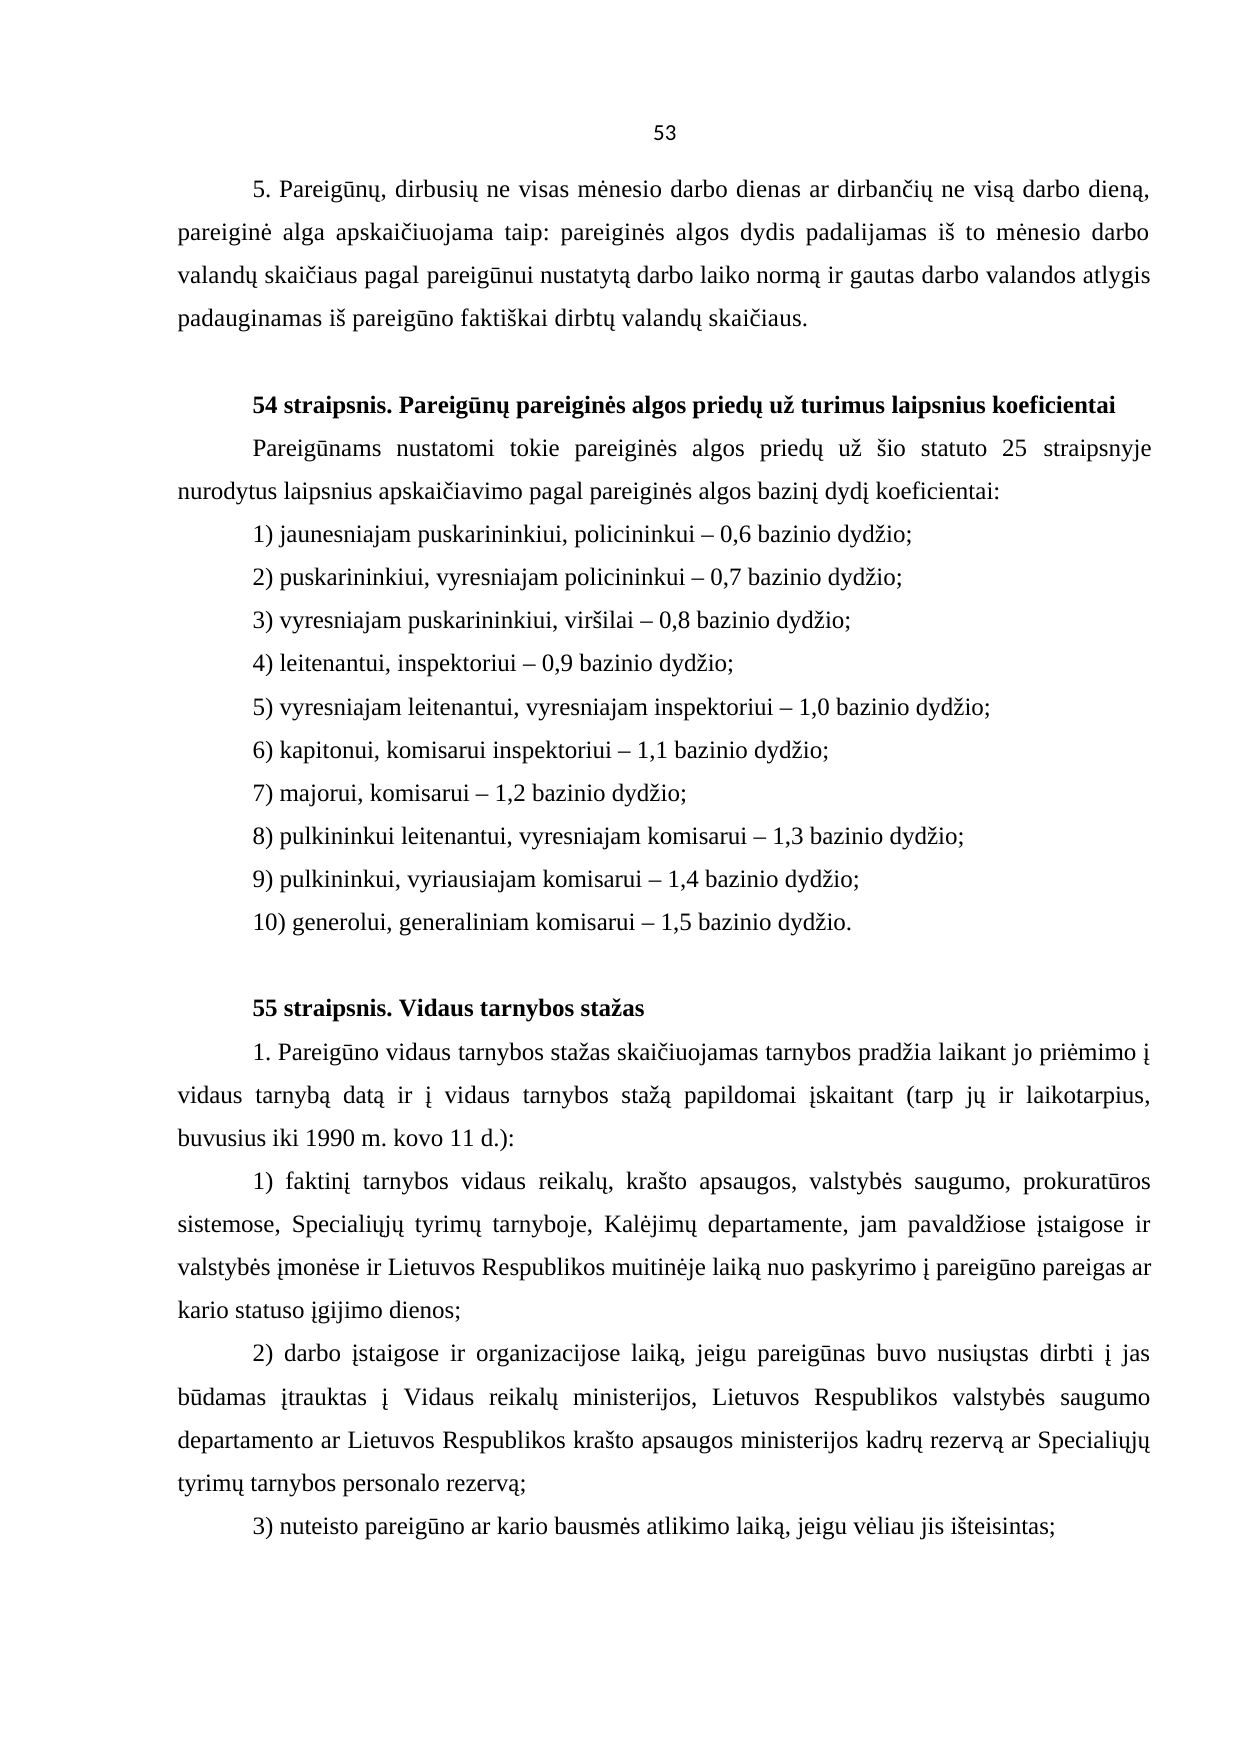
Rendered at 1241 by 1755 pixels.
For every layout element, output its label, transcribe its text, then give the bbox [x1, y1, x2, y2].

text 4) leitenantui, inspektoriui – 0,9 bazinio dydžio; [177, 648, 1152, 677]
text 1) faktinį tarnybos vidaus reikalų, krašto apsaugos, valstybės saugumo, prokuratūros sistemose, Specialiųjų tyrimų tarnyboje, Kalėjimų departamente, jam pavaldžiose įstaigose ir valstybės įmonėse ir Lietuvos Respublikos muitinėje laiką nuo paskyrimo į pareigūno pareigas ar kario statuso įgijimo dienos; [177, 1166, 1152, 1324]
text 5. Pareigūnų, dirbusių ne visas mėnesio darbo dienas ar dirbančių ne visą darbo dieną, pareiginė alga apskaičiuojama taip: pareiginės algos dydis padalijamas iš to mėnesio darbo valandų skaičiaus pagal pareigūnui nustatytą darbo laiko normą ir gautas darbo valandos atlygis padauginamas iš pareigūno faktiškai dirbtų valandų skaičiaus. [177, 174, 1152, 332]
text 9) pulkininkui, vyriausiajam komisarui – 1,4 bazinio dydžio; [177, 864, 1152, 893]
text 54 straipsnis. Pareigūnų pareiginės algos priedų už turimus laipsnius koeficientai [177, 390, 1152, 418]
text Pareigūnams nustatomi tokie pareiginės algos priedų už šio statuto 25 straipsnyje nurodytus laipsnius apskaičiavimo pagal pareiginės algos bazinį dydį koeficientai: [177, 433, 1152, 505]
text 10) generolui, generaliniam komisarui – 1,5 bazinio dydžio. [177, 907, 1152, 936]
text 7) majorui, komisarui – 1,2 bazinio dydžio; [177, 778, 1152, 807]
text 3) vyresniajam puskarininkiui, viršilai – 0,8 bazinio dydžio; [177, 605, 1152, 634]
text 1) jaunesniajam puskarininkiui, policininkui – 0,6 bazinio dydžio; [177, 519, 1152, 548]
text 1. Pareigūno vidaus tarnybos stažas skaičiuojamas tarnybos pradžia laikant jo priėmimo į vidaus tarnybą datą ir į vidaus tarnybos stažą papildomai įskaitant (tarp jų ir laikotarpius, buvusius iki 1990 m. kovo 11 d.): [177, 1037, 1152, 1152]
text 5) vyresniajam leitenantui, vyresniajam inspektoriui – 1,0 bazinio dydžio; [177, 692, 1152, 720]
text 6) kapitonui, komisarui inspektoriui – 1,1 bazinio dydžio; [177, 735, 1152, 763]
text 2) darbo įstaigose ir organizacijose laiką, jeigu pareigūnas buvo nusiųstas dirbti į jas būdamas įtrauktas į Vidaus reikalų ministerijos, Lietuvos Respublikos valstybės saugumo departamento ar Lietuvos Respublikos krašto apsaugos ministerijos kadrų rezervą ar Specialiųjų tyrimų tarnybos personalo rezervą; [177, 1338, 1152, 1497]
text 55 straipsnis. Vidaus tarnybos stažas [177, 993, 1152, 1022]
text 8) pulkininkui leitenantui, vyresniajam komisarui – 1,3 bazinio dydžio; [177, 821, 1152, 850]
text 2) puskarininkiui, vyresniajam policininkui – 0,7 bazinio dydžio; [177, 562, 1152, 591]
text 3) nuteisto pareigūno ar kario bausmės atlikimo laiką, jeigu vėliau jis išteisintas; [177, 1511, 1152, 1540]
